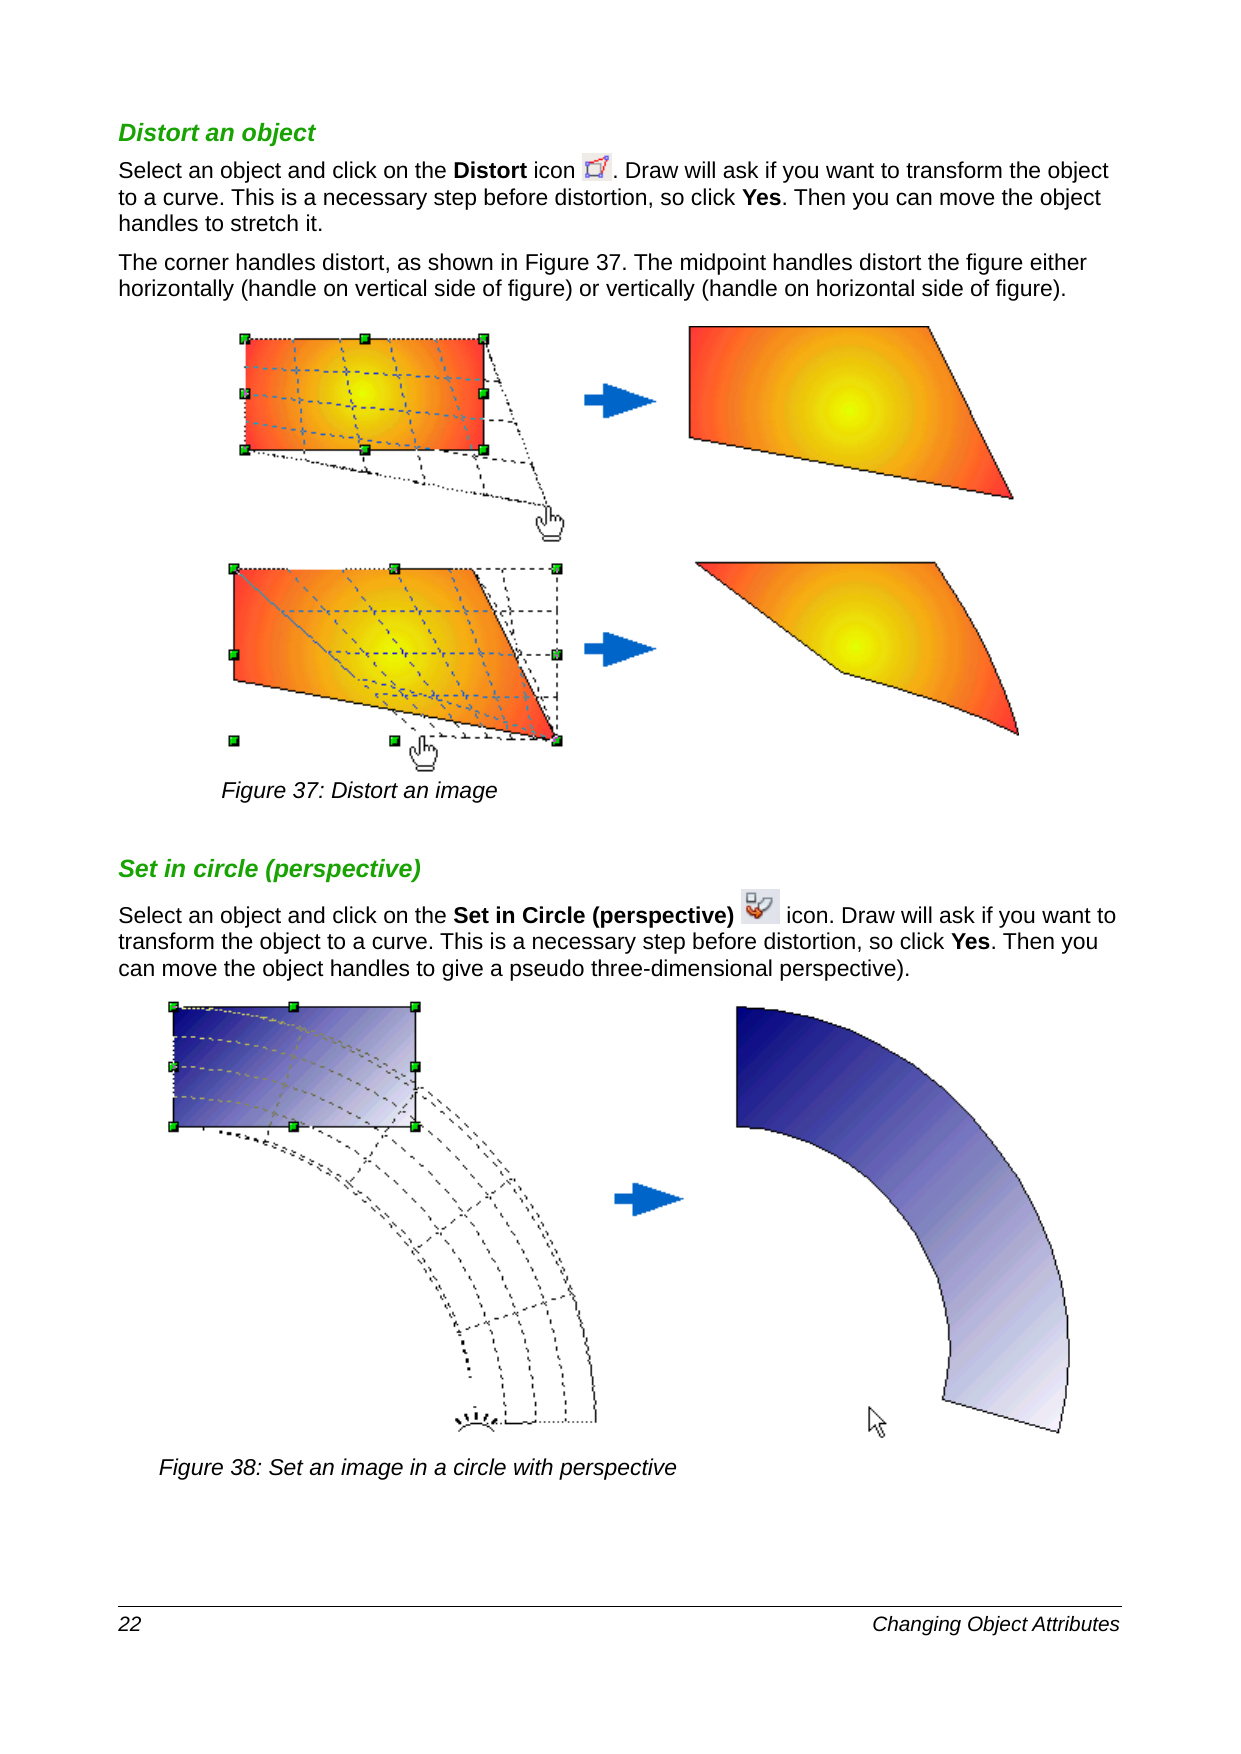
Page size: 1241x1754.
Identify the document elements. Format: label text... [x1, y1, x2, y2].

picture [741, 889, 780, 924]
text Figure 37: Distort an image [221, 778, 1019, 803]
text Select an object and click on the Distort icon . Draw will ask if you want to transform the object to a curve. This is a necessary step before distortion, so click Yes. Then you can move the object handles to stretch it. [118, 153, 1122, 237]
picture [158, 993, 1082, 1447]
text Figure 38: Set an image in a circle with perspective [159, 1453, 1081, 1480]
subtitle Distort an object [118, 118, 1122, 147]
text Select an object and click on the Set in Circle (perspective) icon. Draw will ask if you want to transform the object to a curve. This is a necessary step before distortion, so click Yes. Then you can move the object handles to give a pseudo three-dimensional perspective). [118, 889, 1122, 981]
picture [581, 153, 612, 181]
text The corner handles distort, as shown in Figure 37. The midpoint handles distort the figure either horizontally (handle on vertical side of figure) or vertically (handle on horizontal side of figure). [118, 249, 1122, 302]
picture [221, 326, 1019, 778]
subtitle Set in circle (perspective) [118, 854, 1122, 883]
